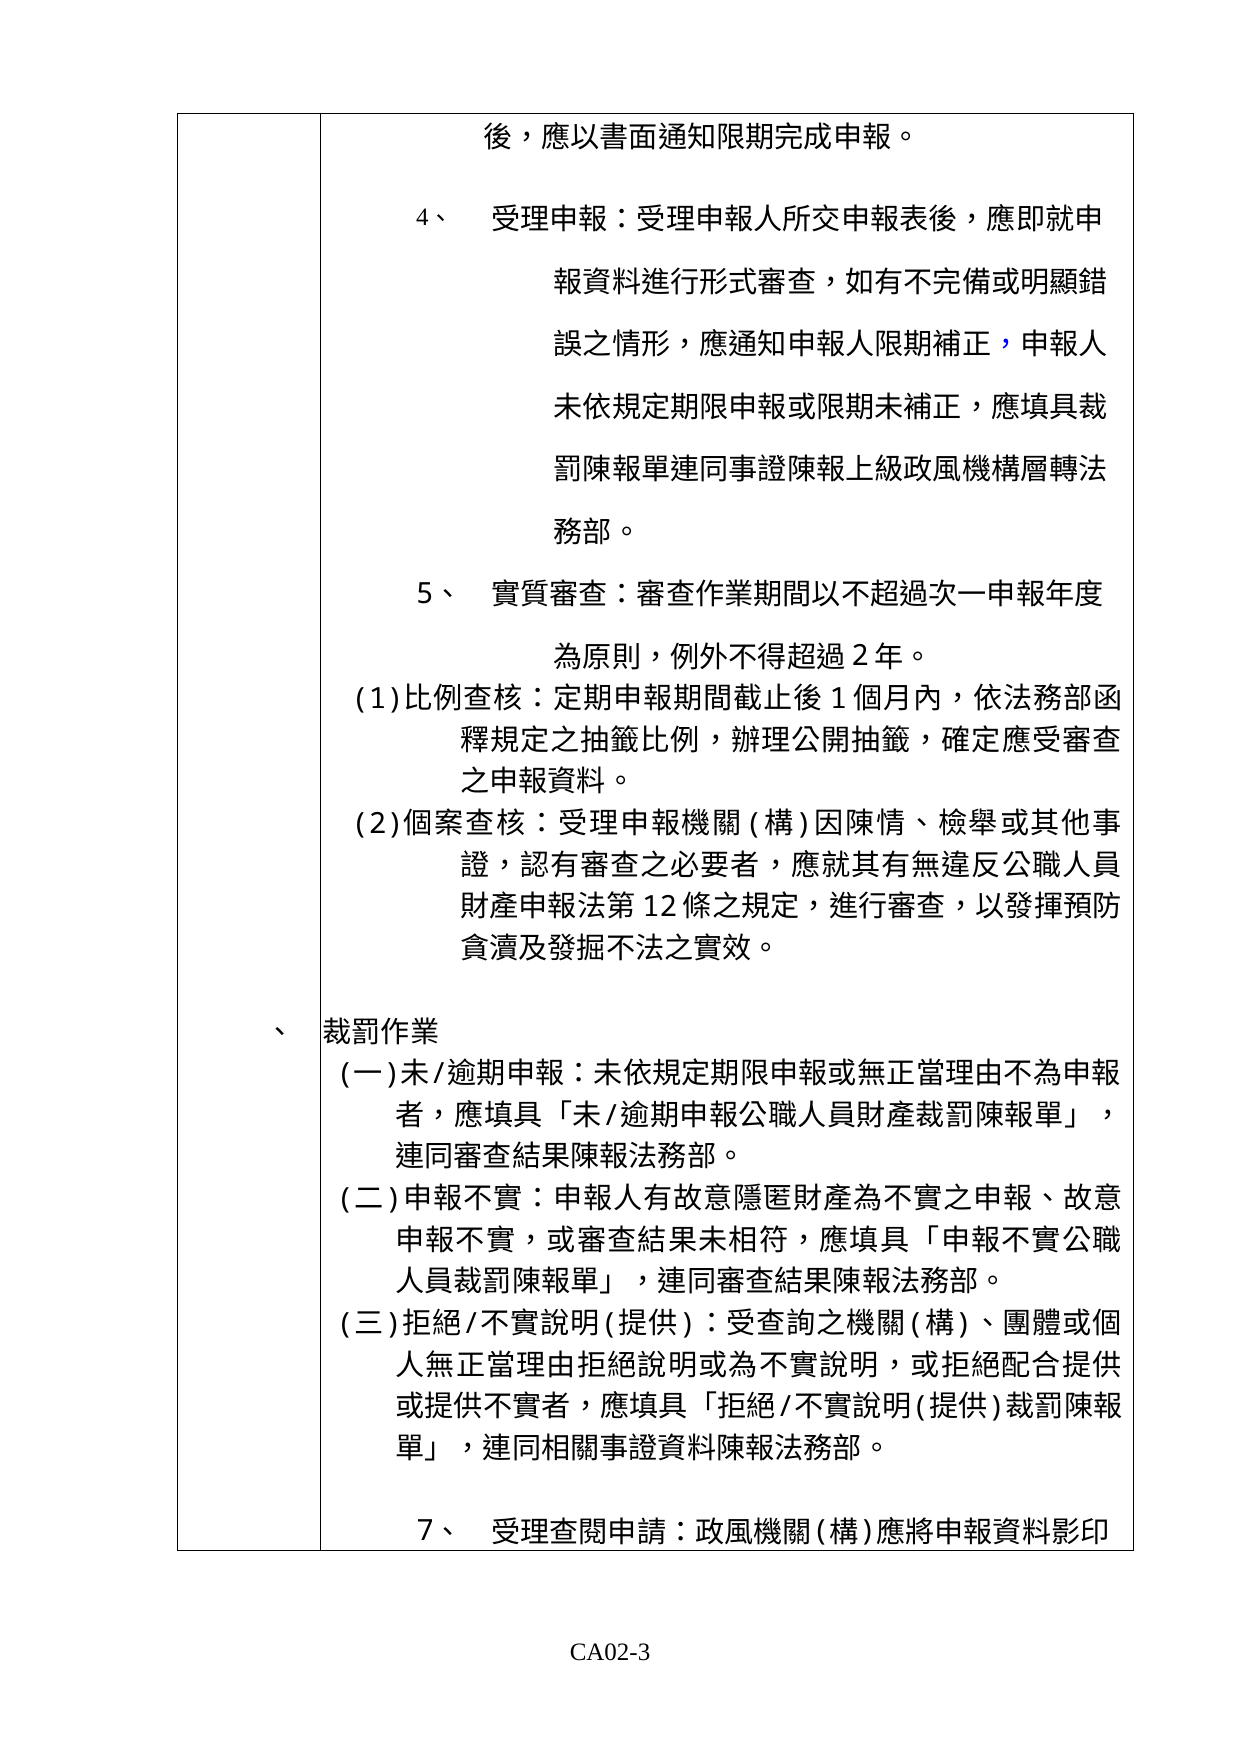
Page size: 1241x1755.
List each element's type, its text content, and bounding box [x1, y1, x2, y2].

table_cell 掌握機關內具申報義務之人員 未達簡任第十二職等或相當簡任第十二職等之各級政府機關首長、各級政府機關副首長及職務列簡任第十職等以上之幕僚長、主管；公營事業總、分支機構之相當簡任第十職等以上之主管。 各級公立學校之校長(公立專科學校以上者除外)、副校長；其設有附屬機構者，該機構之首長(公立專科學校以上者除外)、副首長。 軍事單位上校編階以上之各級主官(少將編階以上者除外)、副主官及主管。 法官(簡任第十二職等以上者除外)、檢察官(簡任第十二職等以上者除外)、行政執行官、軍法官。 政風主管人員(為簡任第十二職等以上機關首長者除外)。 司法警察、稅務、關務、地政、會計、審計、建築管理、工商登記、都市計畫、金融監督暨管理、公產管理、金融授信、商品檢驗、商標、專利、公路監理、環保稽查、採購業務等之主管人員，及其他職務性質特殊，經主管府、院核定有申報財產必要之人員。 前述應申報財產之公職人員，其職務係代理者，亦應申報財產。但代理未滿3個月者，毋庸申報。 前述(一)至(五)以外之公職人員，經調查有證據顯示其生活與消費顯超過其薪資收入者，該公職人員所屬機關或其上級機關之政風機構，得經中央政風主管機關（構）之核可後，指定其申報財產。 熟稔申報類型 就(到)職申報：公職人員財產申報法第2條所定應申報財產之公職人員應於就(到)職3個月內辦理財產申報。 定期申報：公職人員應每年定期辦理財產申報1次，申報期間為每年11月1日至12月31日；惟該年度已辦理就(到)職申報、職務異動申報、核定申報、代理申報、兼任申報或指定申報者，當年度免定期申報。 代理(兼任)申報：代理(兼任) 公職人員財產申報法第2條所定應申報財產之職務者，應於代理滿3個月之日起，3個月內辦理財產申報。 卸(離)職/解除代理(兼任)申報：公職人員財產申報法第2條所定應申報財產之公職人員，於喪失其所定應申報財產之身分起2個月內，應申報其卸(離)職或解除代理(兼任)當日之財產情形。 核定申報：依公職人員財產申報法第2條第1項第13款後段規定，經核定為有申報財產必要之公職人員，應於核定之日起3個月內申報。 指定申報：公職人員所屬機關或其上級機關之政風機構，經中央政風主管機關(構)核可指定其應申報者，應於指定之日起3個月內申報。 前置作業 定期申報：受理機關(構)於定期申報期間開始前，書面通知申報人於法定期限內完成申報。（通知為服務性質，縱未通知，申報人亦不得藉此卸免其法定義務） 定期申報以外之各類申報：政風機構宜知會人事單位列管機關具申報身分之人員，人事單位於該等人員職務有所異動時即時通報，政風機構接獲通報後，應以書面通知限期完成申報。 受理申報：受理申報人所交申報表後，應即就申報資料進行形式審查，如有不完備或明顯錯誤之情形，應通知申報人限期補正，申報人未依規定期限申報或限期未補正，應填具裁罰陳報單連同事證陳報上級政風機構層轉法務部。 實質審查：審查作業期間以不超過次一申報年度為原則，例外不得超過2年。 比例查核：定期申報期間截止後1個月內，依法務部函釋規定之抽籤比例，辦理公開抽籤，確定應受審查之申報資料。 個案查核：受理申報機關(構)因陳情、檢舉或其他事證，認有審查之必要者，應就其有無違反公職人員財產申報法第12條之規定，進行審查，以發揮預防貪瀆及發掘不法之實效。 裁罰作業 (一)未/逾期申報：未依規定期限申報或無正當理由不為申報者，應填具「未/逾期申報公職人員財產裁罰陳報單」，連同審查結果陳報法務部。 (二)申報不實：申報人有故意隱匿財產為不實之申報、故意申報不實，或審查結果未相符，應填具「申報不實公職人員裁罰陳報單」，連同審查結果陳報法務部。 (三)拒絕/不實說明(提供)：受查詢之機關(構)、團體或個人無正當理由拒絕說明或為不實說明，或拒絕配合提供或提供不實者，應填具「拒絕/不實說明(提供)裁罰陳報單」，連同相關事證資料陳報法務部。 受理查閱申請：政風機關(構)應將申報資料影印並加蓋與原本相符之章戳，列冊供人申請查閱(採網路申報方式者除外)，並依相關作業規定受理查閱。 申報資料之處理：公職人員因職務異動致受理申報機關(構)變動者，原受理申報機關(構)應將其申報資料送交新受理申報機關(構)；申報人喪失申報之身分者，其申報之資料應保存5年，期滿應予銷毀。但經司法機關或監察機關依法通知留存者，不在此限。 [321, 114, 1133, 1550]
table_cell 作業程序說明 [178, 114, 320, 1550]
